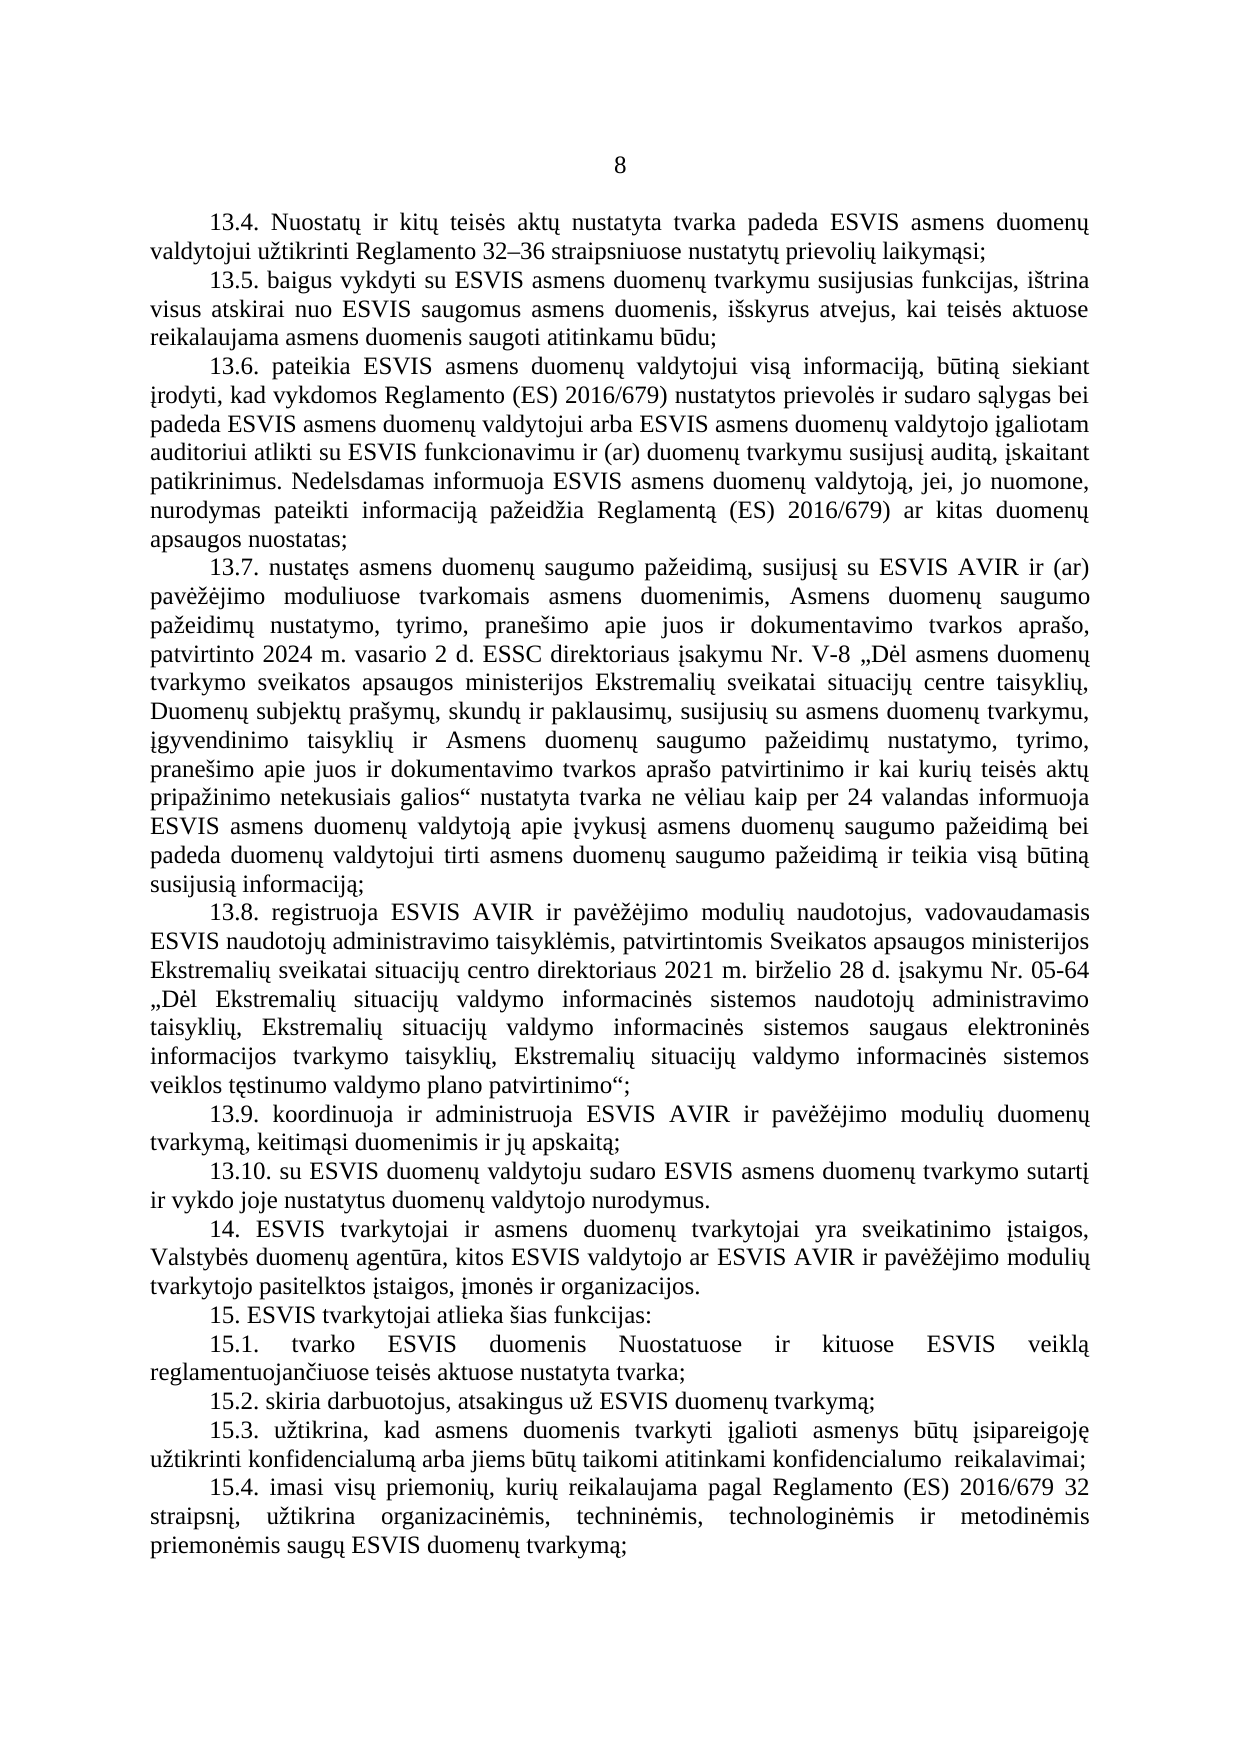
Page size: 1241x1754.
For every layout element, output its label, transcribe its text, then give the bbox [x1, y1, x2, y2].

text 13.4. Nuostatų ir kitų teisės aktų nustatyta tvarka padeda ESVIS asmens duomenų valdytojui užtikrinti Reglamento 32–36 straipsniuose nustatytų prievolių laikymąsi; [150, 207, 1090, 265]
text 14. ESVIS tvarkytojai ir asmens duomenų tvarkytojai yra sveikatinimo įstaigos, Valstybės duomenų agentūra, kitos ESVIS valdytojo ar ESVIS AVIR ir pavėžėjimo modulių tvarkytojo pasitelktos įstaigos, įmonės ir organizacijos. [150, 1214, 1090, 1300]
text 13.7. nustatęs asmens duomenų saugumo pažeidimą, susijusį su ESVIS AVIR ir (ar) pavėžėjimo moduliuose tvarkomais asmens duomenimis, Asmens duomenų saugumo pažeidimų nustatymo, tyrimo, pranešimo apie juos ir dokumentavimo tvarkos aprašo, patvirtinto 2024 m. vasario 2 d. ESSC direktoriaus įsakymu Nr. V-8 „Dėl asmens duomenų tvarkymo sveikatos apsaugos ministerijos Ekstremalių sveikatai situacijų centre taisyklių, Duomenų subjektų prašymų, skundų ir paklausimų, susijusių su asmens duomenų tvarkymu, įgyvendinimo taisyklių ir Asmens duomenų saugumo pažeidimų nustatymo, tyrimo, pranešimo apie juos ir dokumentavimo tvarkos aprašo patvirtinimo ir kai kurių teisės aktų pripažinimo netekusiais galios“ nustatyta tvarka ne vėliau kaip per 24 valandas informuoja ESVIS asmens duomenų valdytoją apie įvykusį asmens duomenų saugumo pažeidimą bei padeda duomenų valdytojui tirti asmens duomenų saugumo pažeidimą ir teikia visą būtiną susijusią informaciją; [150, 552, 1090, 897]
text 13.9. koordinuoja ir administruoja ESVIS AVIR ir pavėžėjimo modulių duomenų tvarkymą, keitimąsi duomenimis ir jų apskaitą; [150, 1099, 1090, 1156]
text 13.5. baigus vykdyti su ESVIS asmens duomenų tvarkymu susijusias funkcijas, ištrina visus atskirai nuo ESVIS saugomus asmens duomenis, išskyrus atvejus, kai teisės aktuose reikalaujama asmens duomenis saugoti atitinkamu būdu; [150, 265, 1090, 351]
text 13.10. su ESVIS duomenų valdytoju sudaro ESVIS asmens duomenų tvarkymo sutartį ir vykdo joje nustatytus duomenų valdytojo nurodymus. [150, 1156, 1090, 1214]
text 15. ESVIS tvarkytojai atlieka šias funkcijas: [150, 1300, 1090, 1329]
text 15.2. skiria darbuotojus, atsakingus už ESVIS duomenų tvarkymą; [150, 1386, 1090, 1415]
text 15.1. tvarko ESVIS duomenis Nuostatuose ir kituose ESVIS veiklą reglamentuojančiuose teisės aktuose nustatyta tvarka; [150, 1329, 1090, 1386]
text 15.3. užtikrina, kad asmens duomenis tvarkyti įgalioti asmenys būtų įsipareigoję užtikrinti konfidencialumą arba jiems būtų taikomi atitinkami konfidencialumo reikalavimai; [150, 1415, 1090, 1472]
text 15.4. imasi visų priemonių, kurių reikalaujama pagal Reglamento (ES) 2016/679 32 straipsnį, užtikrina organizacinėmis, techninėmis, technologinėmis ir metodinėmis priemonėmis saugų ESVIS duomenų tvarkymą; [150, 1472, 1090, 1559]
text 13.8. registruoja ESVIS AVIR ir pavėžėjimo modulių naudotojus, vadovaudamasis ESVIS naudotojų administravimo taisyklėmis, patvirtintomis Sveikatos apsaugos ministerijos Ekstremalių sveikatai situacijų centro direktoriaus 2021 m. birželio 28 d. įsakymu Nr. 05-64 „Dėl Ekstremalių situacijų valdymo informacinės sistemos naudotojų administravimo taisyklių, Ekstremalių situacijų valdymo informacinės sistemos saugaus elektroninės informacijos tvarkymo taisyklių, Ekstremalių situacijų valdymo informacinės sistemos veiklos tęstinumo valdymo plano patvirtinimo“; [150, 897, 1090, 1099]
text 13.6. pateikia ESVIS asmens duomenų valdytojui visą informaciją, būtiną siekiant įrodyti, kad vykdomos Reglamento (ES) 2016/679) nustatytos prievolės ir sudaro sąlygas bei padeda ESVIS asmens duomenų valdytojui arba ESVIS asmens duomenų valdytojo įgaliotam auditoriui atlikti su ESVIS funkcionavimu ir (ar) duomenų tvarkymu susijusį auditą, įskaitant patikrinimus. Nedelsdamas informuoja ESVIS asmens duomenų valdytoją, jei, jo nuomone, nurodymas pateikti informaciją pažeidžia Reglamentą (ES) 2016/679) ar kitas duomenų apsaugos nuostatas; [150, 351, 1090, 552]
